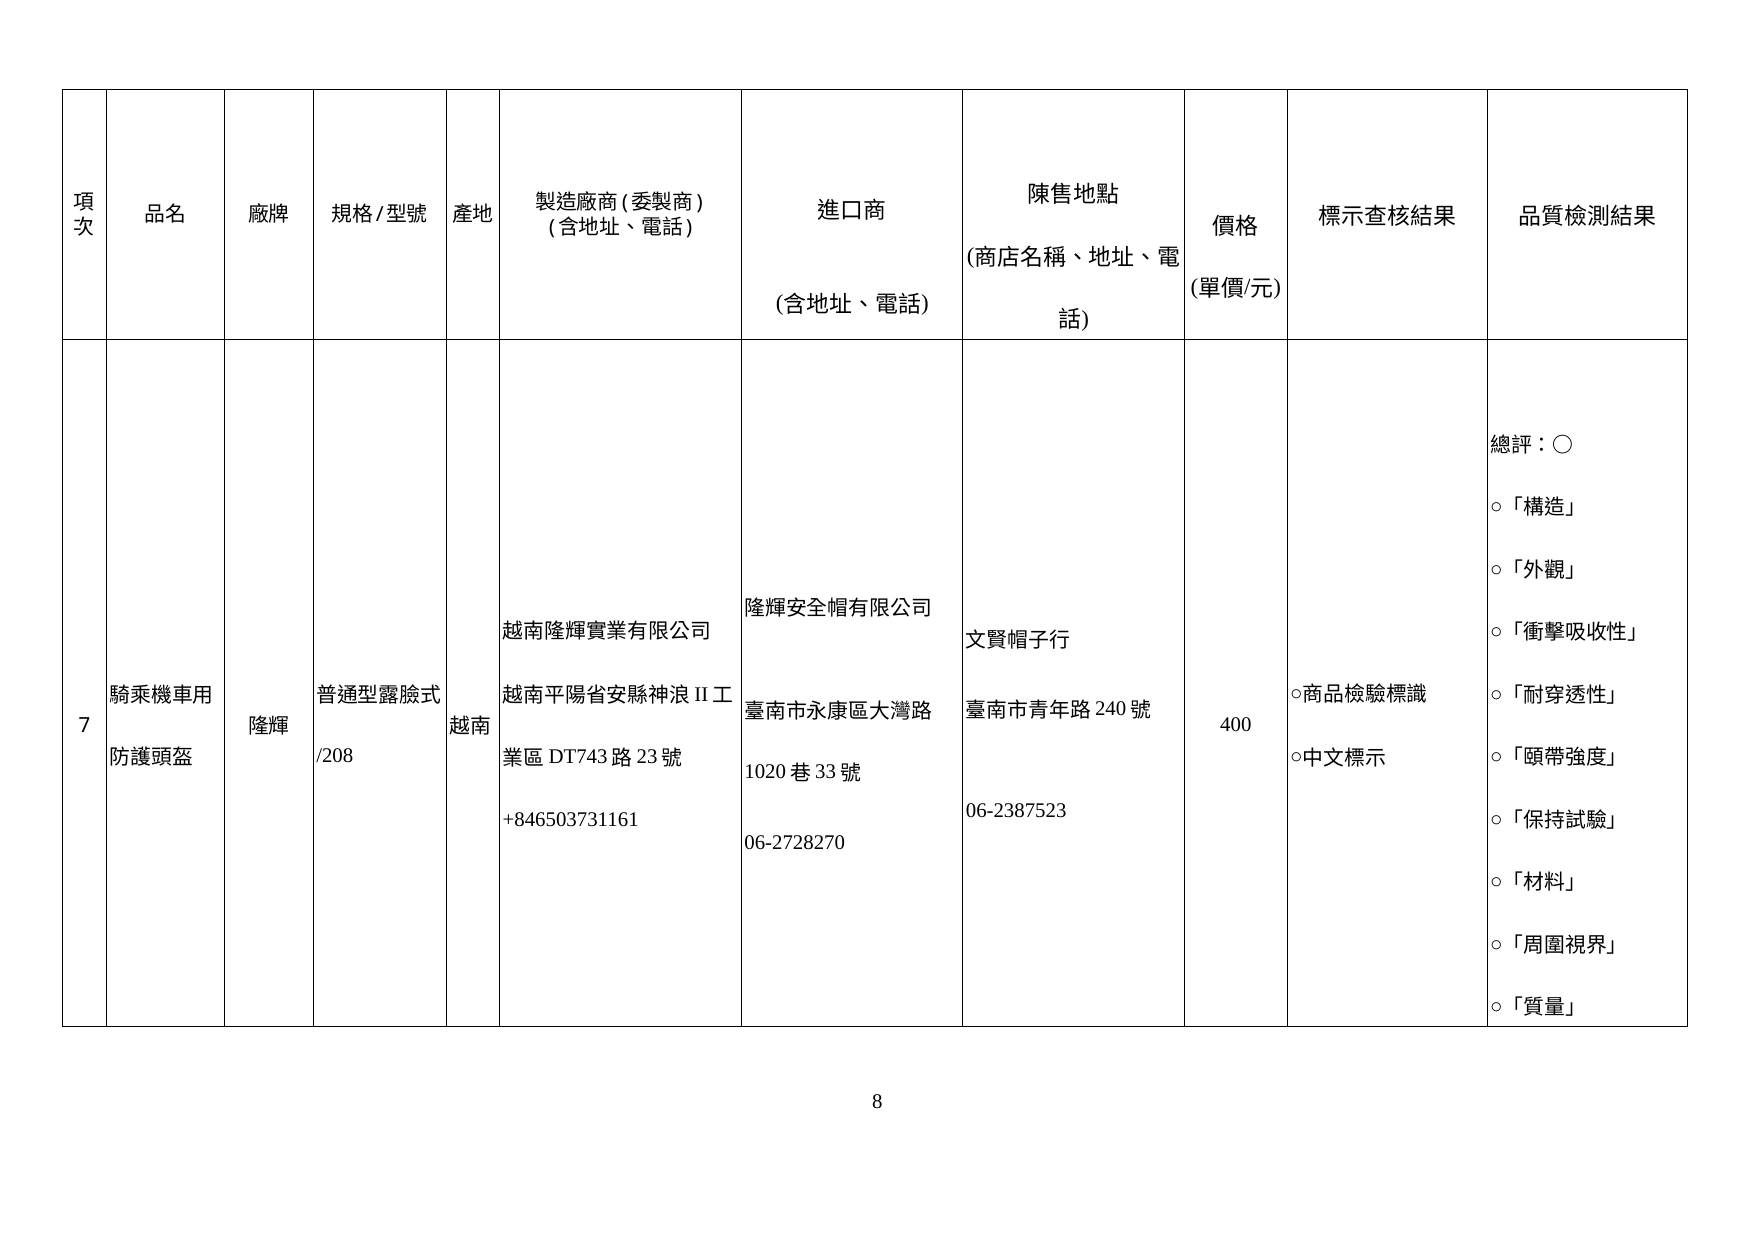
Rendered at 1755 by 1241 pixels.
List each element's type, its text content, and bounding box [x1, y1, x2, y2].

table_header 產地 [447, 90, 499, 339]
table_cell 普通型露臉式/208 [314, 340, 446, 1026]
table_cell 騎乘機車用防護頭盔 [107, 340, 224, 1026]
table_cell 文賢帽子行 臺南市青年路240號 06-2387523 [963, 340, 1184, 1026]
table_header 價格 (單價/元) [1185, 90, 1287, 339]
table_header 項次 [63, 90, 106, 339]
table_cell 越南 [447, 340, 499, 1026]
table_cell 7 [63, 340, 106, 1026]
table_header 規格/型號 [314, 90, 446, 339]
table_header 製造廠商(委製商) (含地址、電話) [500, 90, 741, 339]
table_header 廠牌 [225, 90, 313, 339]
table_cell 越南隆輝實業有限公司 越南平陽省安縣神浪II工業區DT743路23號+846503731161 [500, 340, 741, 1026]
table_cell ○商品檢驗標識 ○中文標示 [1288, 340, 1487, 1026]
table_cell 隆輝安全帽有限公司 臺南市永康區大灣路1020巷33號 06-2728270 [742, 340, 962, 1026]
table_cell 隆輝 [225, 340, 313, 1026]
table_header 陳售地點 (商店名稱、地址、電話) [963, 90, 1184, 339]
table_header 品質檢測結果 [1488, 90, 1687, 339]
table_cell 400 [1185, 340, 1287, 1026]
table_cell 總評：○ ○「構造」 ○「外觀」 ○「衝擊吸收性」 ○「耐穿透性」 ○「頤帶強度」 ○「保持試驗」 ○「材料」 ○「周圍視界」 ○「質量」 [1488, 340, 1687, 1026]
table_header 品名 [107, 90, 224, 339]
table_header 標示查核結果 [1288, 90, 1487, 339]
table_header 進口商 (含地址、電話) [742, 90, 962, 339]
